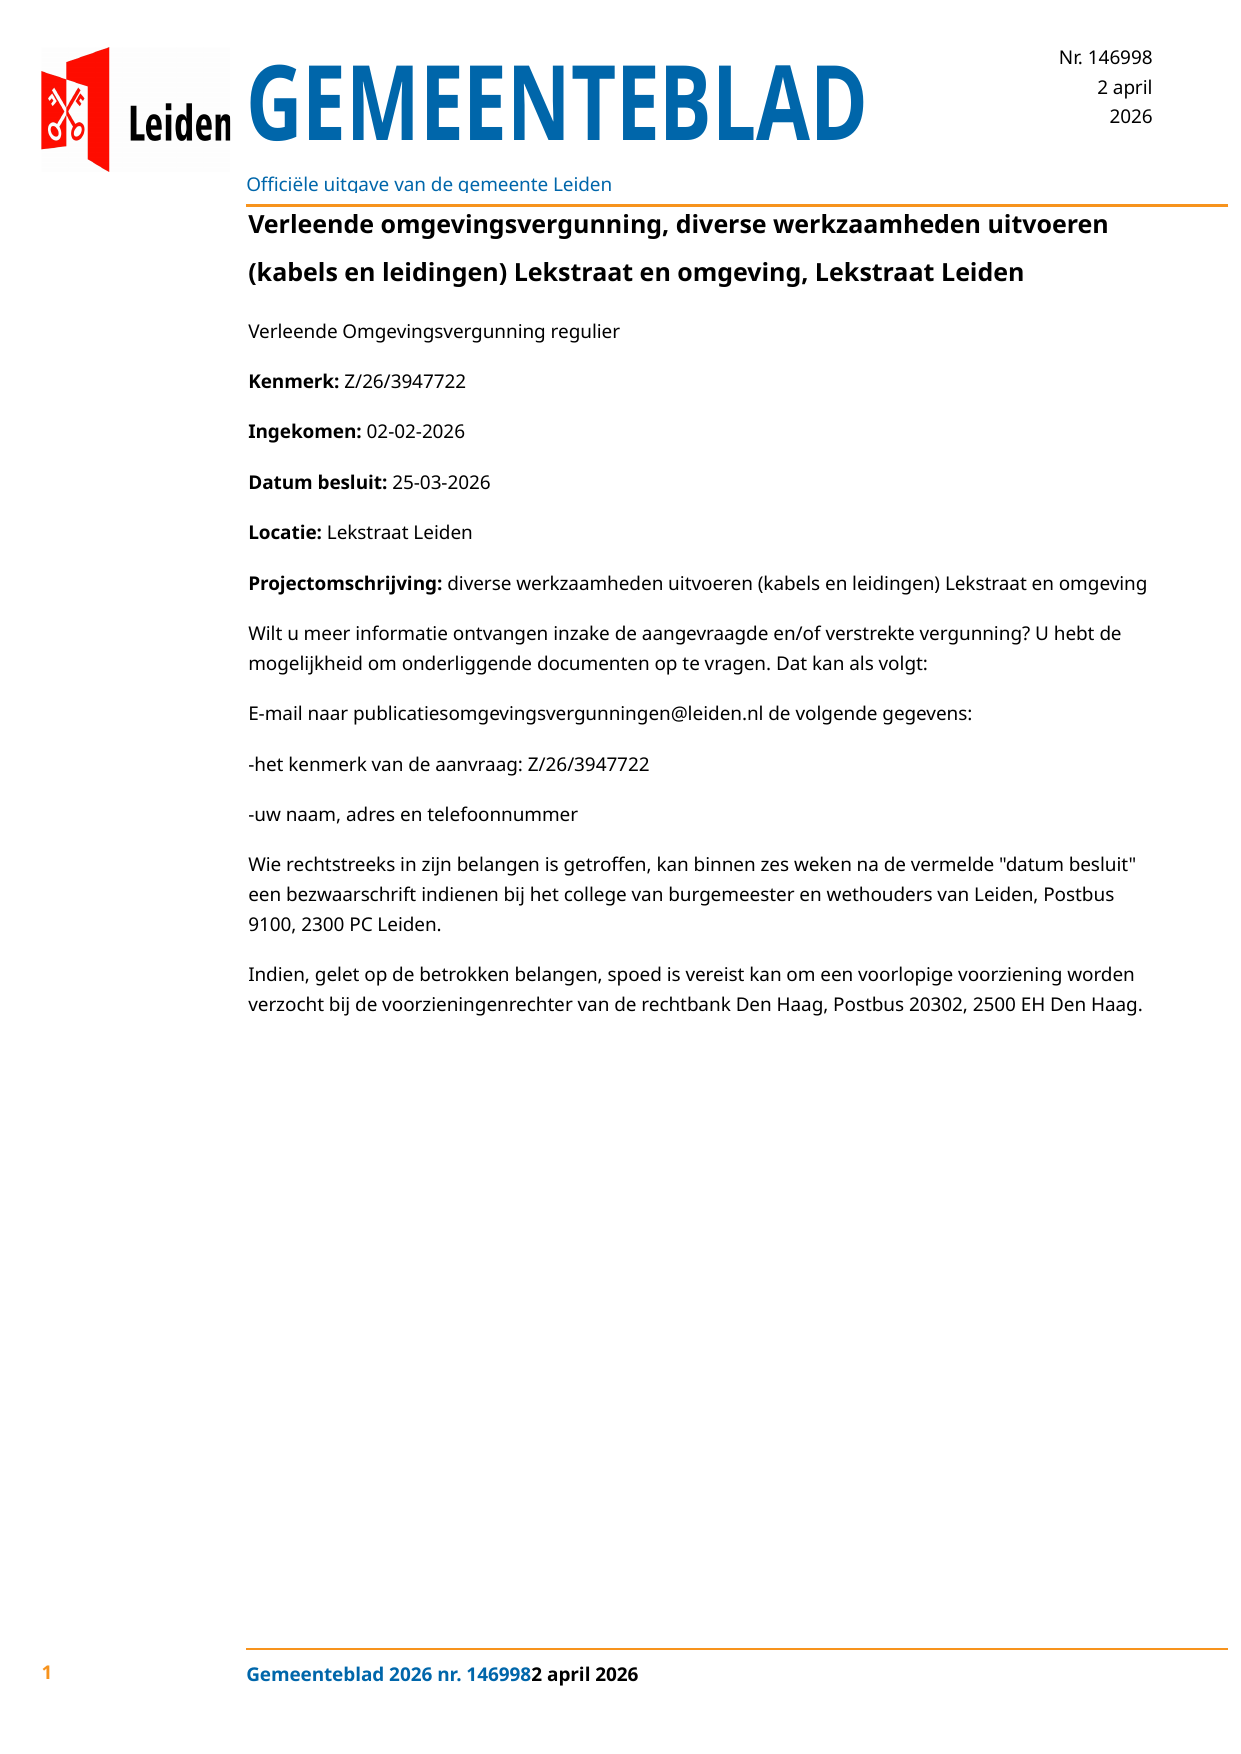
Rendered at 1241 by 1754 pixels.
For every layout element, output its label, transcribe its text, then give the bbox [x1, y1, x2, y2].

picture [41, 47, 231, 172]
text -uw naam, adres en telefoonnummer [248, 801, 1152, 827]
text Indien, gelet op de betrokken belangen, spoed is vereist kan om een voorlopige voorziening worden verzocht bij de voorzieningenrechter van de rechtbank Den Haag, Postbus 20302, 2500 EH Den Haag. [248, 961, 1152, 1017]
text Verleende omgevingsvergunning, diverse werkzaamheden uitvoeren (kabels en leidingen) Lekstraat en omgeving, Lekstraat Leiden [248, 207, 1152, 288]
text E-mail naar publicatiesomgevingsvergunningen@leiden.nl de volgende gegevens: [248, 700, 1152, 726]
text Projectomschrijving: diverse werkzaamheden uitvoeren (kabels en leidingen) Lekstraat en omgeving [248, 570, 1152, 596]
text Verleende Omgevingsvergunning regulier [248, 318, 1152, 344]
text Kenmerk: Z/26/3947722 [248, 368, 1152, 394]
text Wie rechtstreeks in zijn belangen is getroffen, kan binnen zes weken na de vermelde "datum besluit" een bezwaarschrift indienen bij het college van burgemeester en wethouders van Leiden, Postbus 9100, 2300 PC Leiden. [248, 852, 1152, 937]
text Wilt u meer informatie ontvangen inzake de aangevraagde en/of verstrekte vergunning? U hebt de mogelijkheid om onderliggende documenten op te vragen. Dat kan als volgt: [248, 620, 1152, 676]
text Locatie: Lekstraat Leiden [248, 519, 1152, 545]
text Datum besluit: 25-03-2026 [248, 469, 1152, 495]
text -het kenmerk van de aanvraag: Z/26/3947722 [248, 751, 1152, 777]
text Ingekomen: 02-02-2026 [248, 419, 1152, 444]
